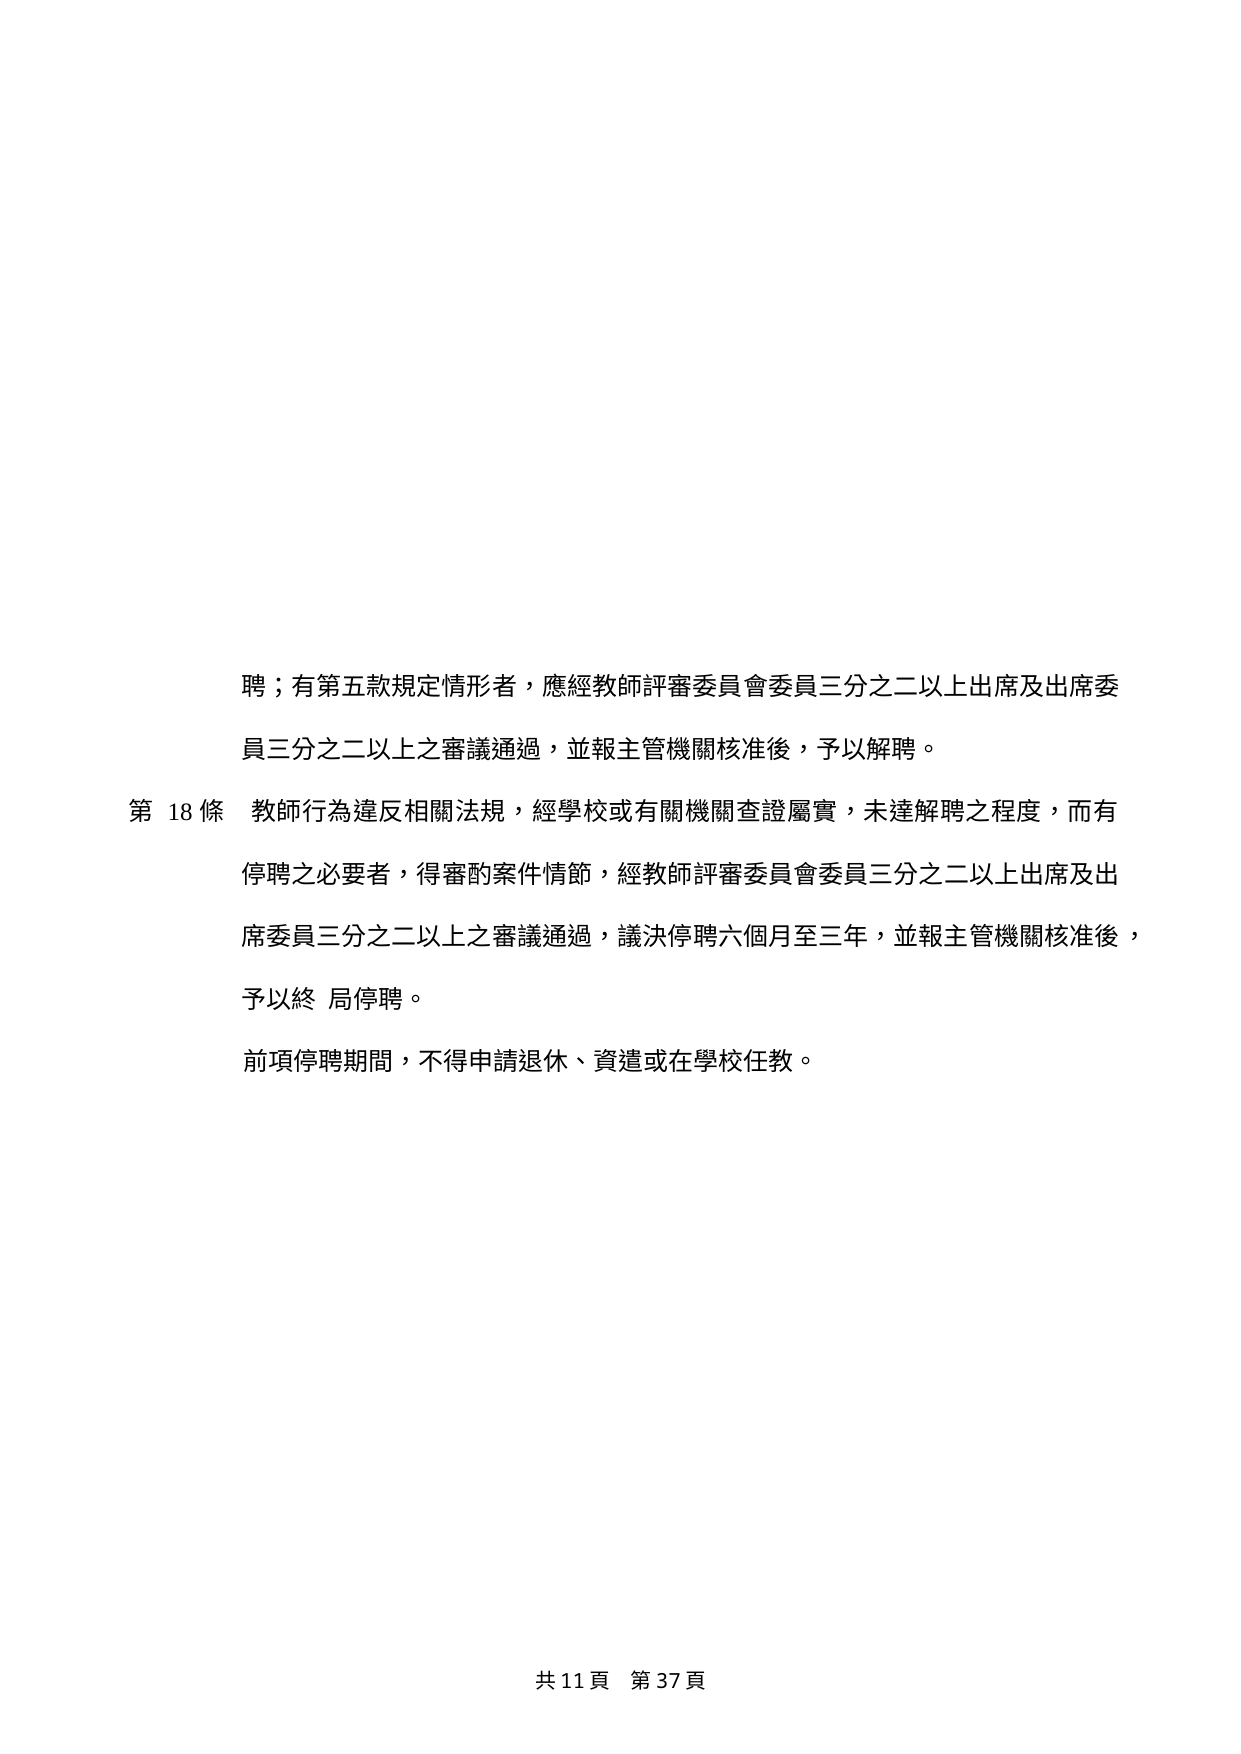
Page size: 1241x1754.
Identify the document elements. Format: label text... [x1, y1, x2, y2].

text 第 18 條 教師行為違反相關法規，經學校或有關機關查證屬實，未達解聘之程度，而有停聘之必要者，得審酌案件情節，經教師評審委員會委員三分之二以上出席及出席委員三分之二以上之審議通過，議決停聘六個月至三年，並報主管機關核准後，予以終 局停聘。 [128, 768, 1122, 1018]
text 聘；有第五款規定情形者，應經教師評審委員會委員三分之二以上出席及出席委員三分之二以上之審議通過，並報主管機關核准後，予以解聘。 [128, 643, 1122, 768]
text 前項停聘期間，不得申請退休、資遣或在學校任教。 [118, 1018, 1122, 1081]
